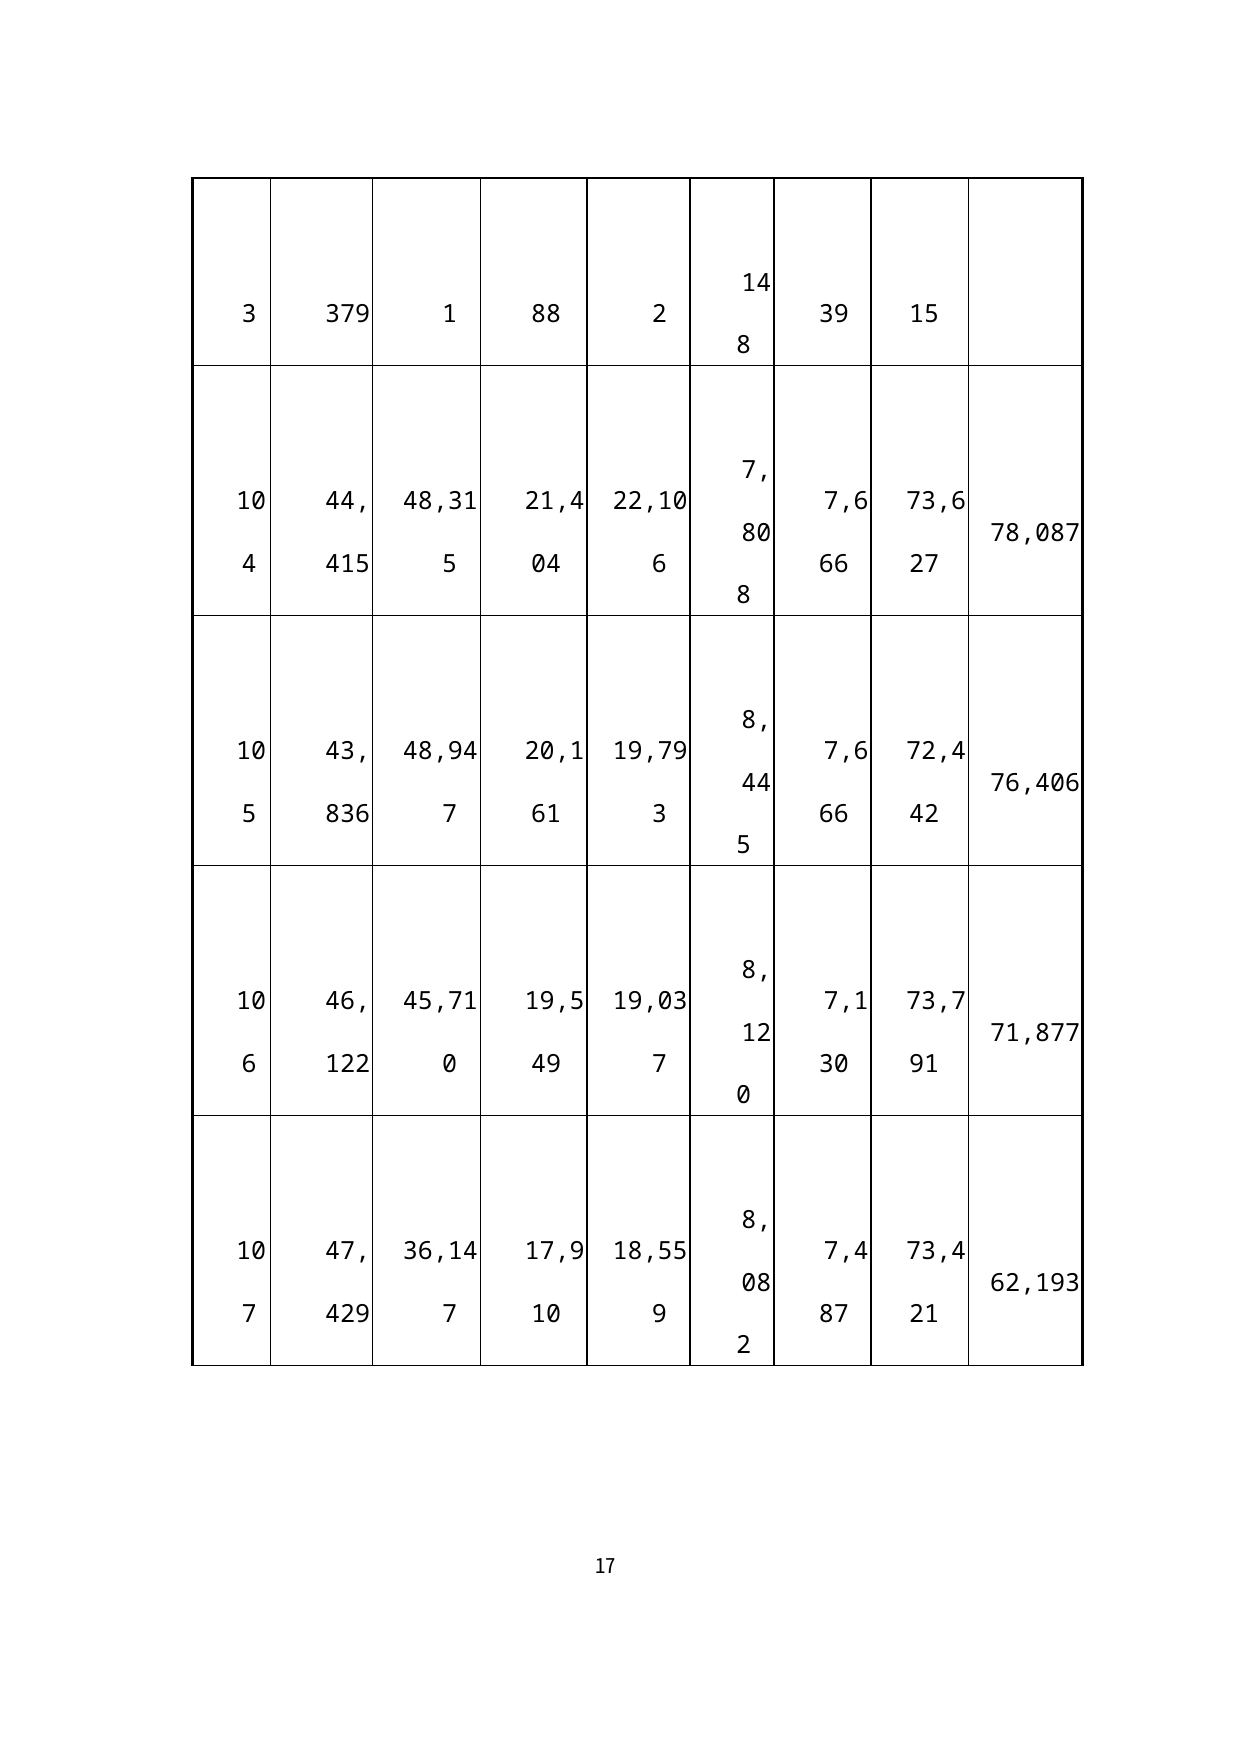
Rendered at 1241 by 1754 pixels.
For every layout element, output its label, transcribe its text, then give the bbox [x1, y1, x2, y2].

table_cell 19,793 [588, 616, 689, 865]
table_cell 73,421 [872, 1116, 968, 1365]
table_cell 8,120 [691, 866, 773, 1115]
table_cell 3 [194, 179, 270, 365]
table_cell 7,666 [775, 366, 870, 615]
table_cell 18,559 [588, 1116, 689, 1365]
table_cell 73,627 [872, 366, 968, 615]
table_cell 19,037 [588, 866, 689, 1115]
table_cell 88 [481, 179, 586, 365]
table_cell 43,836 [271, 616, 372, 865]
table_cell 76,406 [969, 616, 1081, 865]
table_cell 21,404 [481, 366, 586, 615]
table_cell 71,877 [969, 866, 1081, 1115]
table_cell 44,415 [271, 366, 372, 615]
table_cell 19,549 [481, 866, 586, 1115]
table_cell 62,193 [969, 1116, 1081, 1365]
table_cell 46,122 [271, 866, 372, 1115]
table_cell 36,147 [373, 1116, 480, 1365]
table_cell 7,130 [775, 866, 870, 1115]
table_cell 73,791 [872, 866, 968, 1115]
table_cell 7,487 [775, 1116, 870, 1365]
table_cell 105 [194, 616, 270, 865]
table_cell 15 [872, 179, 968, 365]
table_cell 45,710 [373, 866, 480, 1115]
table_cell 104 [194, 366, 270, 615]
table_cell 8,082 [691, 1116, 773, 1365]
table_cell 48,315 [373, 366, 480, 615]
table_cell 106 [194, 866, 270, 1115]
table_cell 39 [775, 179, 870, 365]
table_cell 379 [271, 179, 372, 365]
table_cell 148 [691, 179, 773, 365]
table_cell 8,445 [691, 616, 773, 865]
table_cell 17,910 [481, 1116, 586, 1365]
table_cell 22,106 [588, 366, 689, 615]
table_cell 7,666 [775, 616, 870, 865]
table_cell [969, 179, 1081, 365]
table_cell 107 [194, 1116, 270, 1365]
table_cell 47,429 [271, 1116, 372, 1365]
table_cell 20,161 [481, 616, 586, 865]
table_cell 2 [588, 179, 689, 365]
table_cell 7,808 [691, 366, 773, 615]
table_cell 78,087 [969, 366, 1081, 615]
table_cell 72,442 [872, 616, 968, 865]
table_cell 1 [373, 179, 480, 365]
table_cell 48,947 [373, 616, 480, 865]
